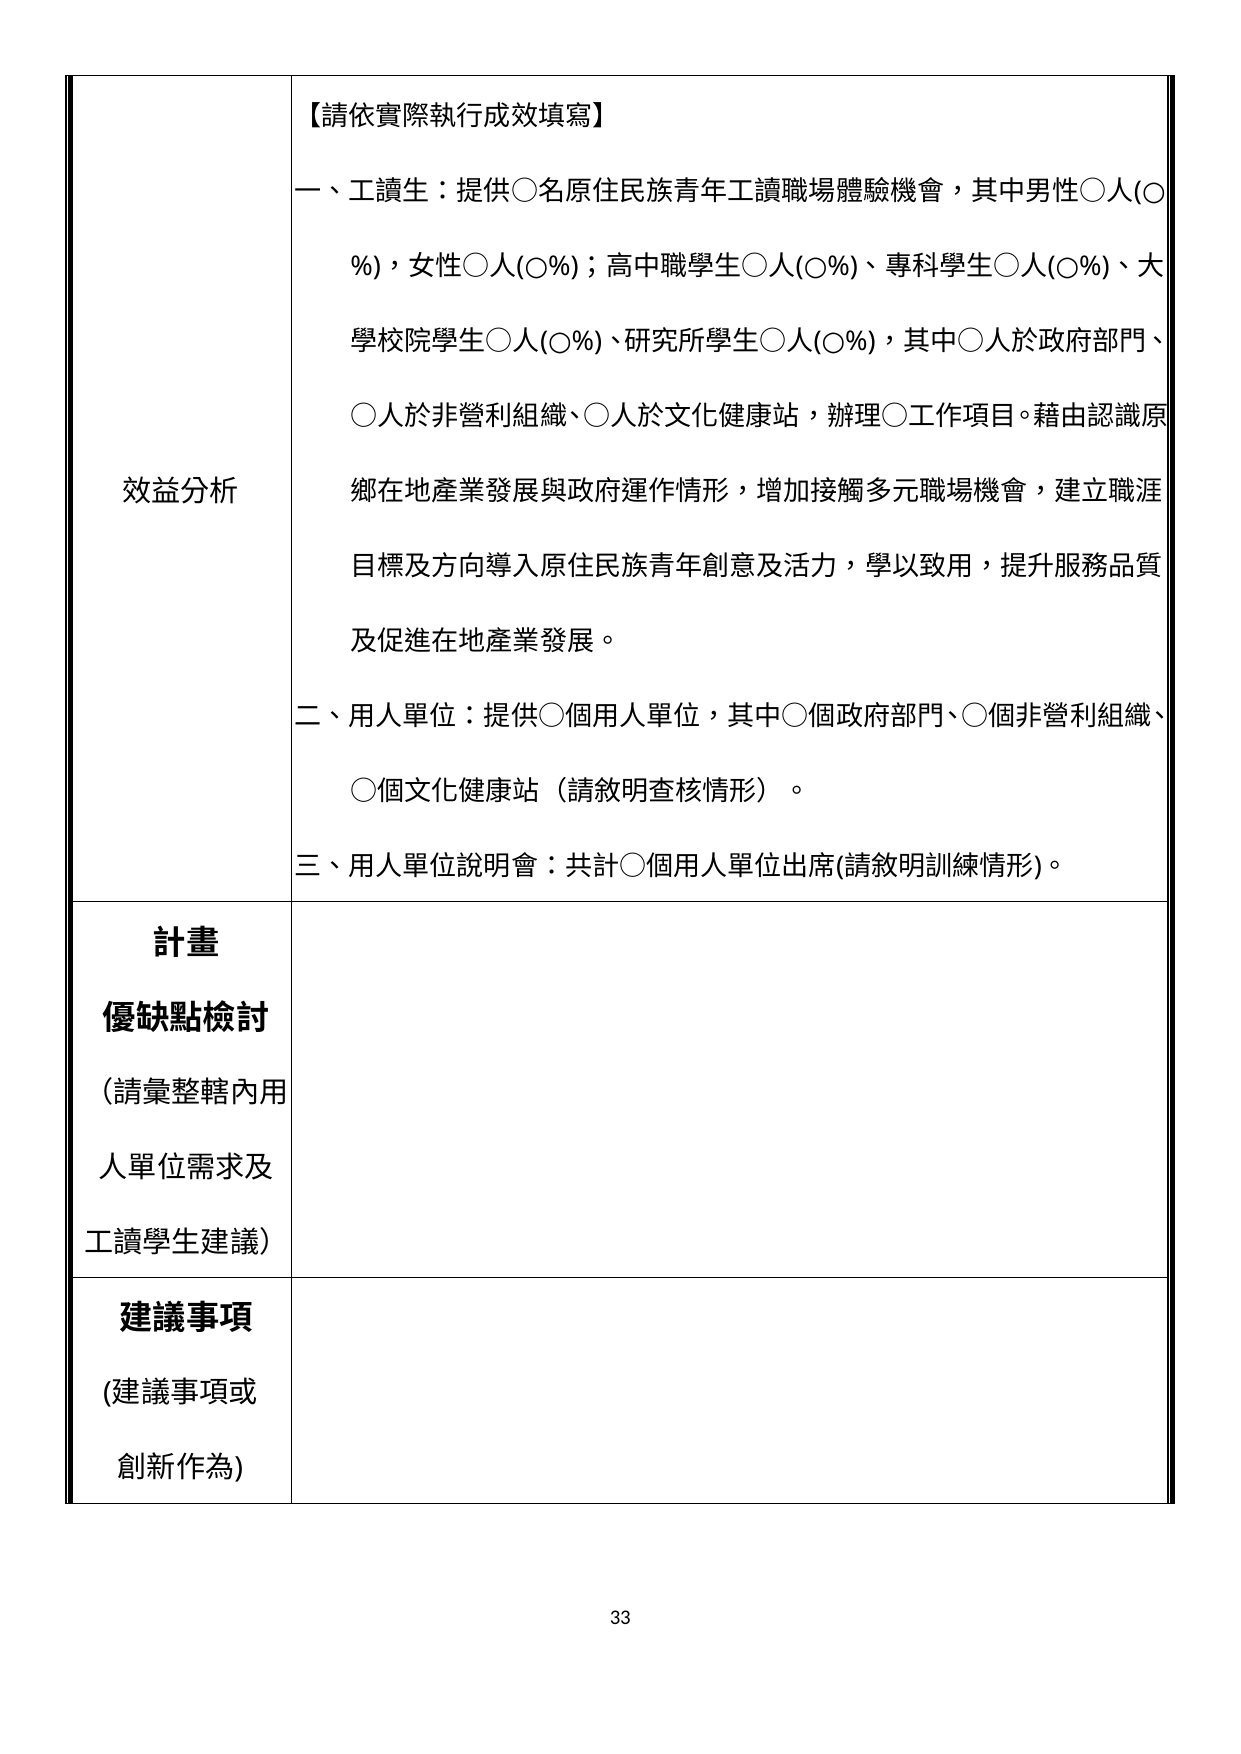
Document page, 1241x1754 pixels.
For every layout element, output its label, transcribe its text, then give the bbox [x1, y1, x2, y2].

table_cell 效益分析 [73, 76, 291, 901]
table_cell 【請依實際執行成效填寫】 工讀生：提供○名原住民族青年工讀職場體驗機會，其中男性○人(○%)，女性○人(○%)；高中職學生○人(○%)、專科學生○人(○%)、大學校院學生○人(○%)、研究所學生○人(○%)，其中○人於政府部門、○人於非營利組織、○人於文化健康站，辦理○工作項目。藉由認識原鄉在地產業發展與政府運作情形，增加接觸多元職場機會，建立職涯目標及方向導入原住民族青年創意及活力，學以致用，提升服務品質及促進在地產業發展。 用人單位：提供○個用人單位，其中○個政府部門、○個非營利組織、○個文化健康站（請敘明查核情形）。 用人單位說明會：共計○個用人單位出席(請敘明訓練情形)。 [292, 76, 1167, 901]
table_cell [292, 1278, 1167, 1503]
table_cell 建議事項 (建議事項或 創新作為) [73, 1278, 291, 1503]
table_cell 計畫 優缺點檢討 （請彙整轄內用人單位需求及 工讀學生建議） [73, 902, 291, 1277]
table_cell [292, 902, 1167, 1277]
